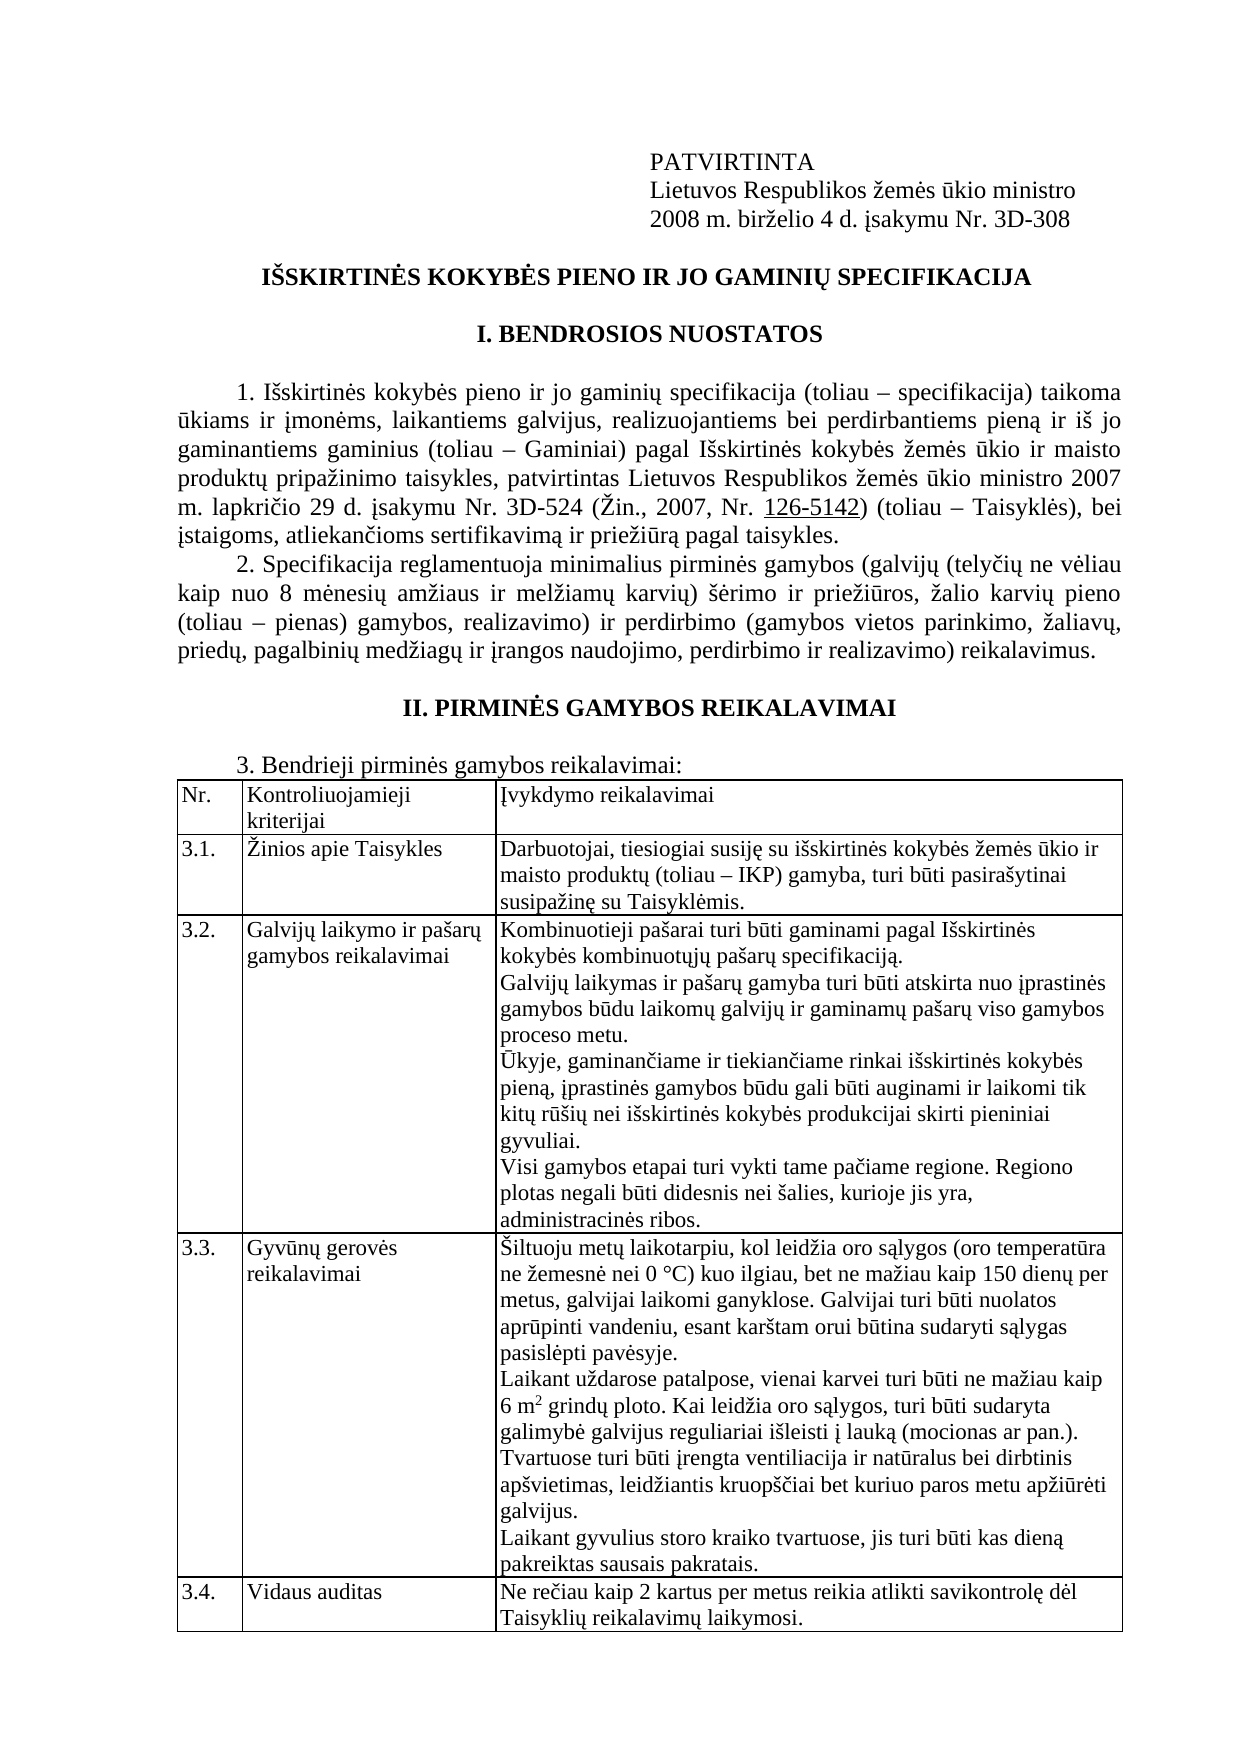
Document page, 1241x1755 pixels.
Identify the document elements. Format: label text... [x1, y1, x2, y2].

table_cell Vidaus auditas [243, 1578, 495, 1631]
text 3. Bendrieji pirminės gamybos reikalavimai: [177, 751, 1122, 779]
table_cell 3.1. [178, 835, 242, 914]
text II. PIRMINĖS GAMYBOS REIKALAVIMAI [177, 693, 1122, 722]
text Lietuvos Respublikos žemės ūkio ministro 2008 m. birželio 4 d. įsakymu Nr. 3D-308 [649, 176, 1122, 233]
table_header Nr. [178, 781, 242, 834]
text 1. Išskirtinės kokybės pieno ir jo gaminių specifikacija (toliau – specifikacija) taikoma ūkiams ir įmonėms, laikantiems galvijus, realizuojantiems bei perdirbantiems pieną ir iš jo gaminantiems gaminius (toliau – Gaminiai) pagal Išskirtinės kokybės žemės ūkio ir maisto produktų pripažinimo taisykles, patvirtintas Lietuvos Respublikos žemės ūkio ministro 2007 m. lapkričio 29 d. įsakymu Nr. 3D-524 (Žin., 2007, Nr. 126-5142) (toliau – Taisyklės), bei įstaigoms, atliekančioms sertifikavimą ir priežiūrą pagal taisykles. [177, 377, 1122, 549]
table_cell 3.2. [178, 916, 242, 1232]
text 2. Specifikacija reglamentuoja minimalius pirminės gamybos (galvijų (telyčių ne vėliau kaip nuo 8 mėnesių amžiaus ir melžiamų karvių) šėrimo ir priežiūros, žalio karvių pieno (toliau – pienas) gamybos, realizavimo) ir perdirbimo (gamybos vietos parinkimo, žaliavų, priedų, pagalbinių medžiagų ir įrangos naudojimo, perdirbimo ir realizavimo) reikalavimus. [177, 549, 1122, 664]
table_cell Gyvūnų gerovės reikalavimai [243, 1234, 495, 1576]
table_cell Galvijų laikymo ir pašarų gamybos reikalavimai [243, 916, 495, 1232]
table_cell 3.4. [178, 1578, 242, 1631]
table_cell Žinios apie Taisykles [243, 835, 495, 914]
text PATVIRTINTA [649, 147, 1122, 176]
table_cell 3.3. [178, 1234, 242, 1576]
text IŠSKIRTINĖS KOKYBĖS PIENO IR JO GAMINIŲ SPECIFIKACIJA [177, 262, 1122, 291]
text I. BENDROSIOS NUOSTATOS [177, 319, 1122, 348]
table_header Įvykdymo reikalavimai [497, 781, 1122, 834]
